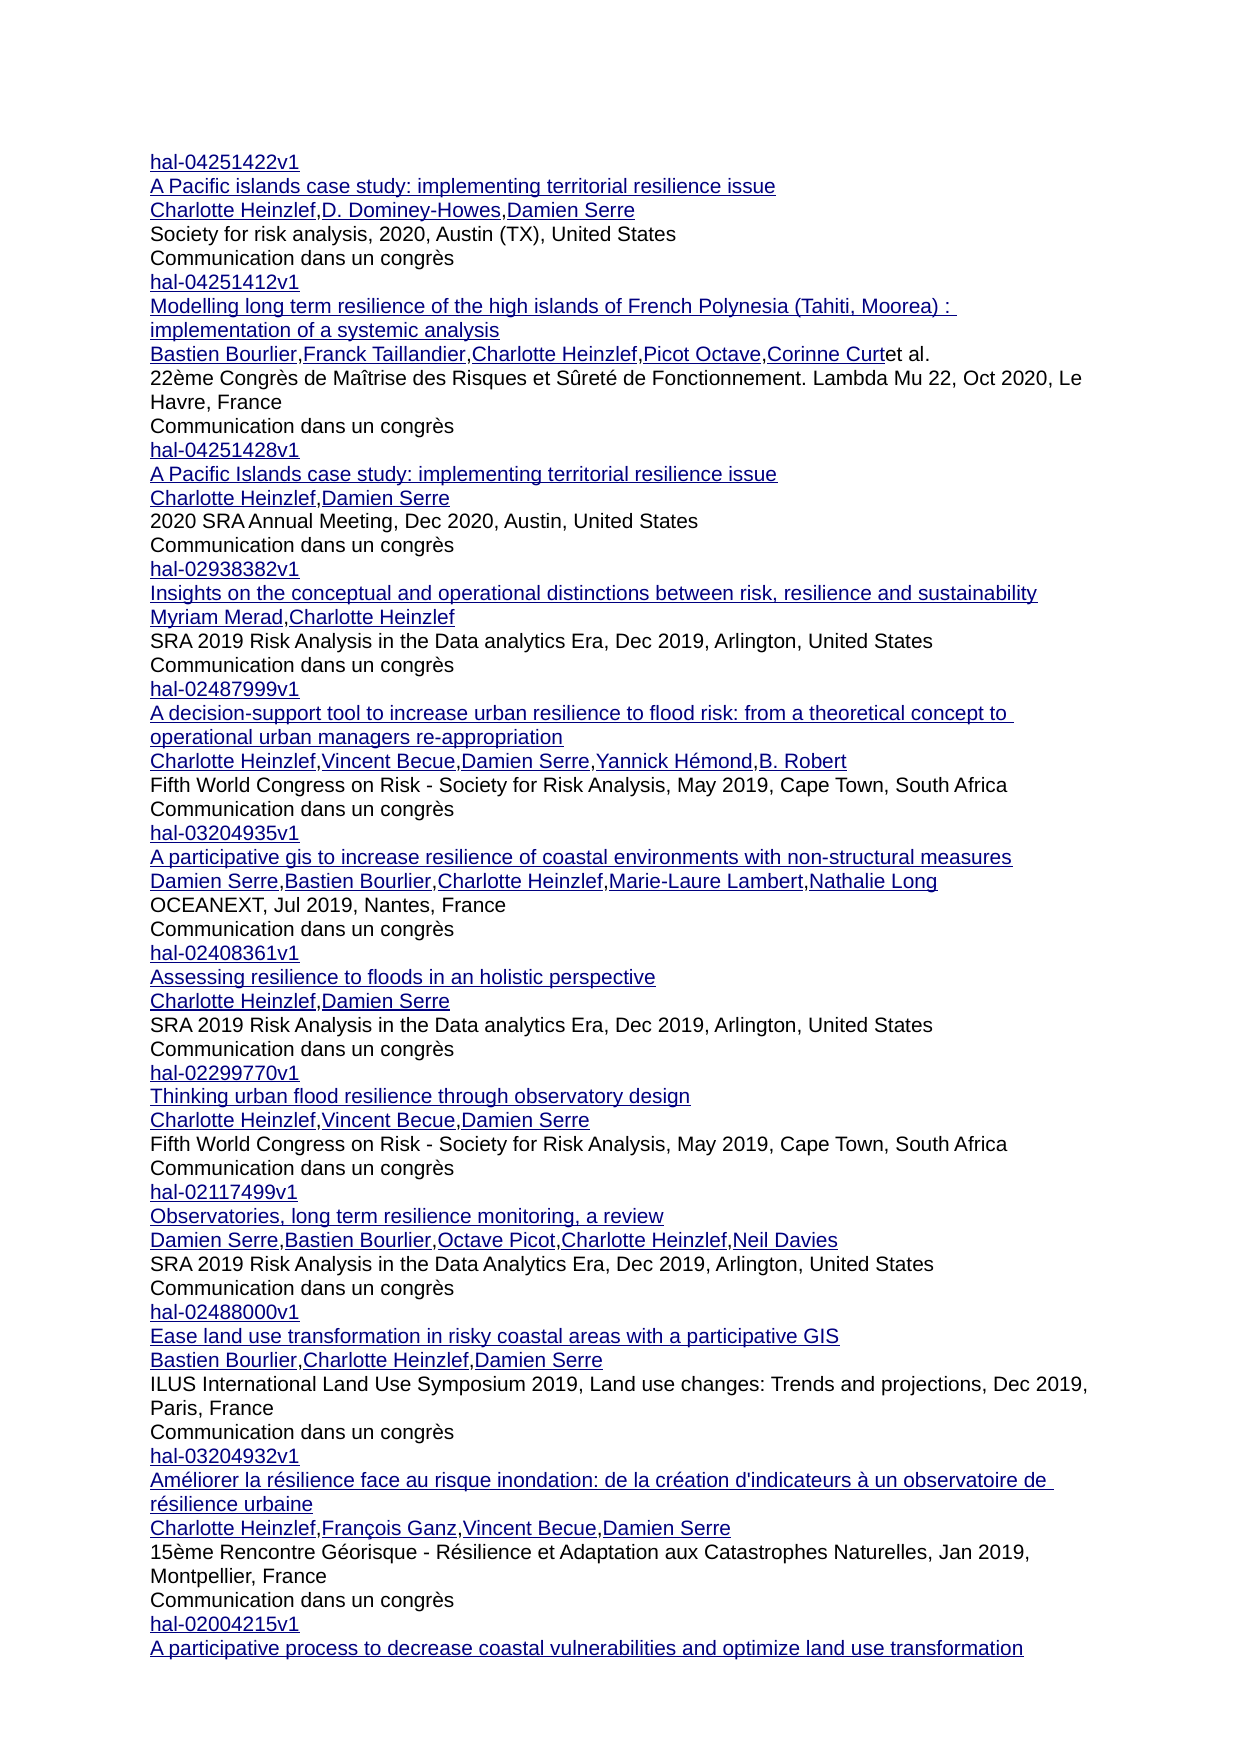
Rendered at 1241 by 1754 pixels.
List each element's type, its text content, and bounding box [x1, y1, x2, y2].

table_cell A participative gis to increase resilience of coastal environments with non-structural measures Damien Serre,Bastien Bourlier,Charlotte Heinzlef,Marie-Laure Lambert,Nathalie Long OCEANEXT, Jul 2019, Nantes, France Communication dans un congrès hal-02408361v1 [150, 845, 1090, 964]
table_cell A participative process to decrease coastal vulnerabilities and optimize land use transformation [150, 1635, 1090, 1659]
table_cell Modelling long term resilience of the high islands of French Polynesia (Tahiti, Moorea) : implementation of a systemic analysis Bastien Bourlier,Franck Taillandier,Charlotte Heinzlef,Picot Octave,Corinne Curtet al. 22ème Congrès de Maîtrise des Risques et Sûreté de Fonctionnement. Lambda Mu 22, Oct 2020, Le Havre, France Communication dans un congrès hal-04251428v1 [150, 294, 1090, 461]
table_cell Assessing resilience to floods in an holistic perspective Charlotte Heinzlef,Damien Serre SRA 2019 Risk Analysis in the Data analytics Era, Dec 2019, Arlington, United States Communication dans un congrès hal-02299770v1 [150, 965, 1090, 1084]
table_cell Observatories, long term resilience monitoring, a review Damien Serre,Bastien Bourlier,Octave Picot,Charlotte Heinzlef,Neil Davies SRA 2019 Risk Analysis in the Data Analytics Era, Dec 2019, Arlington, United States Communication dans un congrès hal-02488000v1 [150, 1204, 1090, 1324]
table_cell hal-04251422v1 [150, 150, 1090, 174]
table_cell A Pacific Islands case study: implementing territorial resilience issue Charlotte Heinzlef,Damien Serre 2020 SRA Annual Meeting, Dec 2020, Austin, United States Communication dans un congrès hal-02938382v1 [150, 461, 1090, 581]
table_cell Améliorer la résilience face au risque inondation: de la création d'indicateurs à un observatoire de résilience urbaine Charlotte Heinzlef,François Ganz,Vincent Becue,Damien Serre 15ème Rencontre Géorisque - Résilience et Adaptation aux Catastrophes Naturelles, Jan 2019, Montpellier, France Communication dans un congrès hal-02004215v1 [150, 1468, 1090, 1635]
table_cell Insights on the conceptual and operational distinctions between risk, resilience and sustainability Myriam Merad,Charlotte Heinzlef SRA 2019 Risk Analysis in the Data analytics Era, Dec 2019, Arlington, United States Communication dans un congrès hal-02487999v1 [150, 581, 1090, 701]
table_cell A decision-support tool to increase urban resilience to flood risk: from a theoretical concept to operational urban managers re-appropriation Charlotte Heinzlef,Vincent Becue,Damien Serre,Yannick Hémond,B. Robert Fifth World Congress on Risk - Society for Risk Analysis, May 2019, Cape Town, South Africa Communication dans un congrès hal-03204935v1 [150, 701, 1090, 845]
table_cell A Pacific islands case study: implementing territorial resilience issue Charlotte Heinzlef,D. Dominey-Howes,Damien Serre Society for risk analysis, 2020, Austin (TX), United States Communication dans un congrès hal-04251412v1 [150, 174, 1090, 294]
table_cell Ease land use transformation in risky coastal areas with a participative GIS Bastien Bourlier,Charlotte Heinzlef,Damien Serre ILUS International Land Use Symposium 2019, Land use changes: Trends and projections, Dec 2019, Paris, France Communication dans un congrès hal-03204932v1 [150, 1324, 1090, 1468]
table_cell Thinking urban flood resilience through observatory design Charlotte Heinzlef,Vincent Becue,Damien Serre Fifth World Congress on Risk - Society for Risk Analysis, May 2019, Cape Town, South Africa Communication dans un congrès hal-02117499v1 [150, 1084, 1090, 1204]
